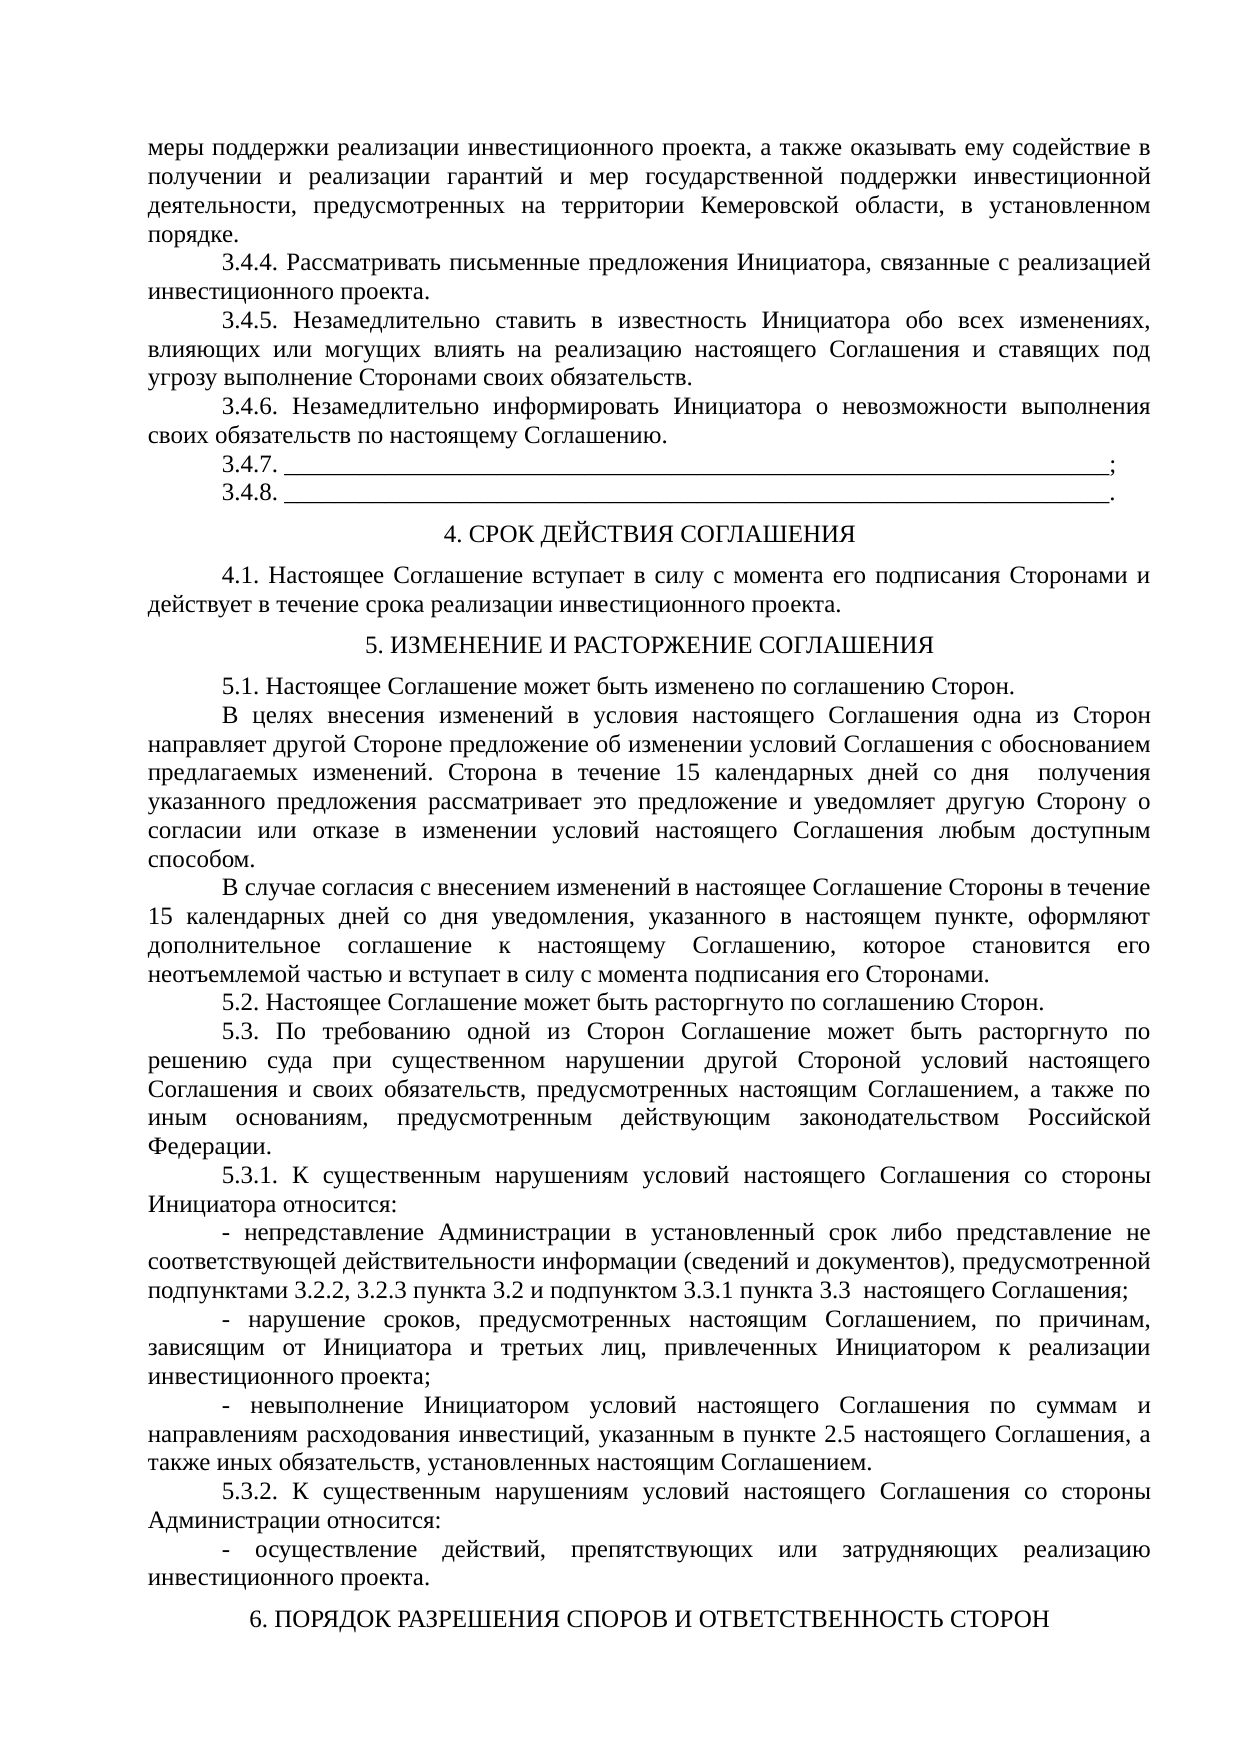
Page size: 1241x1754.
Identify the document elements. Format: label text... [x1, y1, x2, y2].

text 5. ИЗМЕНЕНИЕ И РАСТОРЖЕНИЕ СОГЛАШЕНИЯ [148, 630, 1152, 659]
text 6. ПОРЯДОК РАЗРЕШЕНИЯ СПОРОВ И ОТВЕТСТВЕННОСТЬ СТОРОН [148, 1604, 1152, 1632]
text 5.3. По требованию одной из Сторон Соглашение может быть расторгнуто по решению суда при существенном нарушении другой Стороной условий настоящего Соглашения и своих обязательств, предусмотренных настоящим Соглашением, а также по иным основаниям, предусмотренным действующим законодательством Российской Федерации. [148, 1016, 1152, 1160]
text 5.3.2. К существенным нарушениям условий настоящего Соглашения со стороны Администрации относится: [148, 1476, 1152, 1534]
text - невыполнение Инициатором условий настоящего Соглашения по суммам и направлениям расходования инвестиций, указанным в пункте 2.5 настоящего Соглашения, а также иных обязательств, установленных настоящим Соглашением. [148, 1390, 1152, 1476]
text 5.3.1. К существенным нарушениям условий настоящего Соглашения со стороны Инициатора относится: [148, 1160, 1152, 1217]
text 3.4.4. Рассматривать письменные предложения Инициатора, связанные с реализацией инвестиционного проекта. [148, 247, 1152, 305]
text - нарушение сроков, предусмотренных настоящим Соглашением, по причинам, зависящим от Инициатора и третьих лиц, привлеченных Инициатором к реализации инвестиционного проекта; [148, 1304, 1152, 1390]
text 3.4.6. Незамедлительно информировать Инициатора о невозможности выполнения своих обязательств по настоящему Соглашению. [148, 391, 1152, 449]
text 3.4.7. __________________________________________________________________; [148, 449, 1152, 477]
text В целях внесения изменений в условия настоящего Соглашения одна из Сторон направляет другой Стороне предложение об изменении условий Соглашения с обоснованием предлагаемых изменений. Сторона в течение 15 календарных дней со дня получения указанного предложения рассматривает это предложение и уведомляет другую Сторону о согласии или отказе в изменении условий настоящего Соглашения любым доступным способом. [148, 700, 1152, 872]
text 4.1. Настоящее Соглашение вступает в силу с момента его подписания Сторонами и действует в течение срока реализации инвестиционного проекта. [148, 560, 1152, 617]
text 5.1. Настоящее Соглашение может быть изменено по соглашению Сторон. [148, 671, 1152, 700]
text 3.4.5. Незамедлительно ставить в известность Инициатора обо всех изменениях, влияющих или могущих влиять на реализацию настоящего Соглашения и ставящих под угрозу выполнение Сторонами своих обязательств. [148, 305, 1152, 391]
text В случае согласия с внесением изменений в настоящее Соглашение Стороны в течение 15 календарных дней со дня уведомления, указанного в настоящем пункте, оформляют дополнительное соглашение к настоящему Соглашению, которое становится его неотъемлемой частью и вступает в силу с момента подписания его Сторонами. [148, 872, 1152, 987]
text 5.2. Настоящее Соглашение может быть расторгнуто по соглашению Сторон. [148, 987, 1152, 1016]
text - непредставление Администрации в установленный срок либо представление не соответствующей действительности информации (сведений и документов), предусмотренной подпунктами 3.2.2, 3.2.3 пункта 3.2 и подпунктом 3.3.1 пункта 3.3 настоящего Соглашения; [148, 1217, 1152, 1304]
text меры поддержки реализации инвестиционного проекта, а также оказывать ему содействие в получении и реализации гарантий и мер государственной поддержки инвестиционной деятельности, предусмотренных на территории Кемеровской области, в установленном порядке. [148, 132, 1152, 247]
text 4. СРОК ДЕЙСТВИЯ СОГЛАШЕНИЯ [148, 519, 1152, 547]
text 3.4.8. __________________________________________________________________. [148, 477, 1152, 506]
text - осуществление действий, препятствующих или затрудняющих реализацию инвестиционного проекта. [148, 1534, 1152, 1591]
